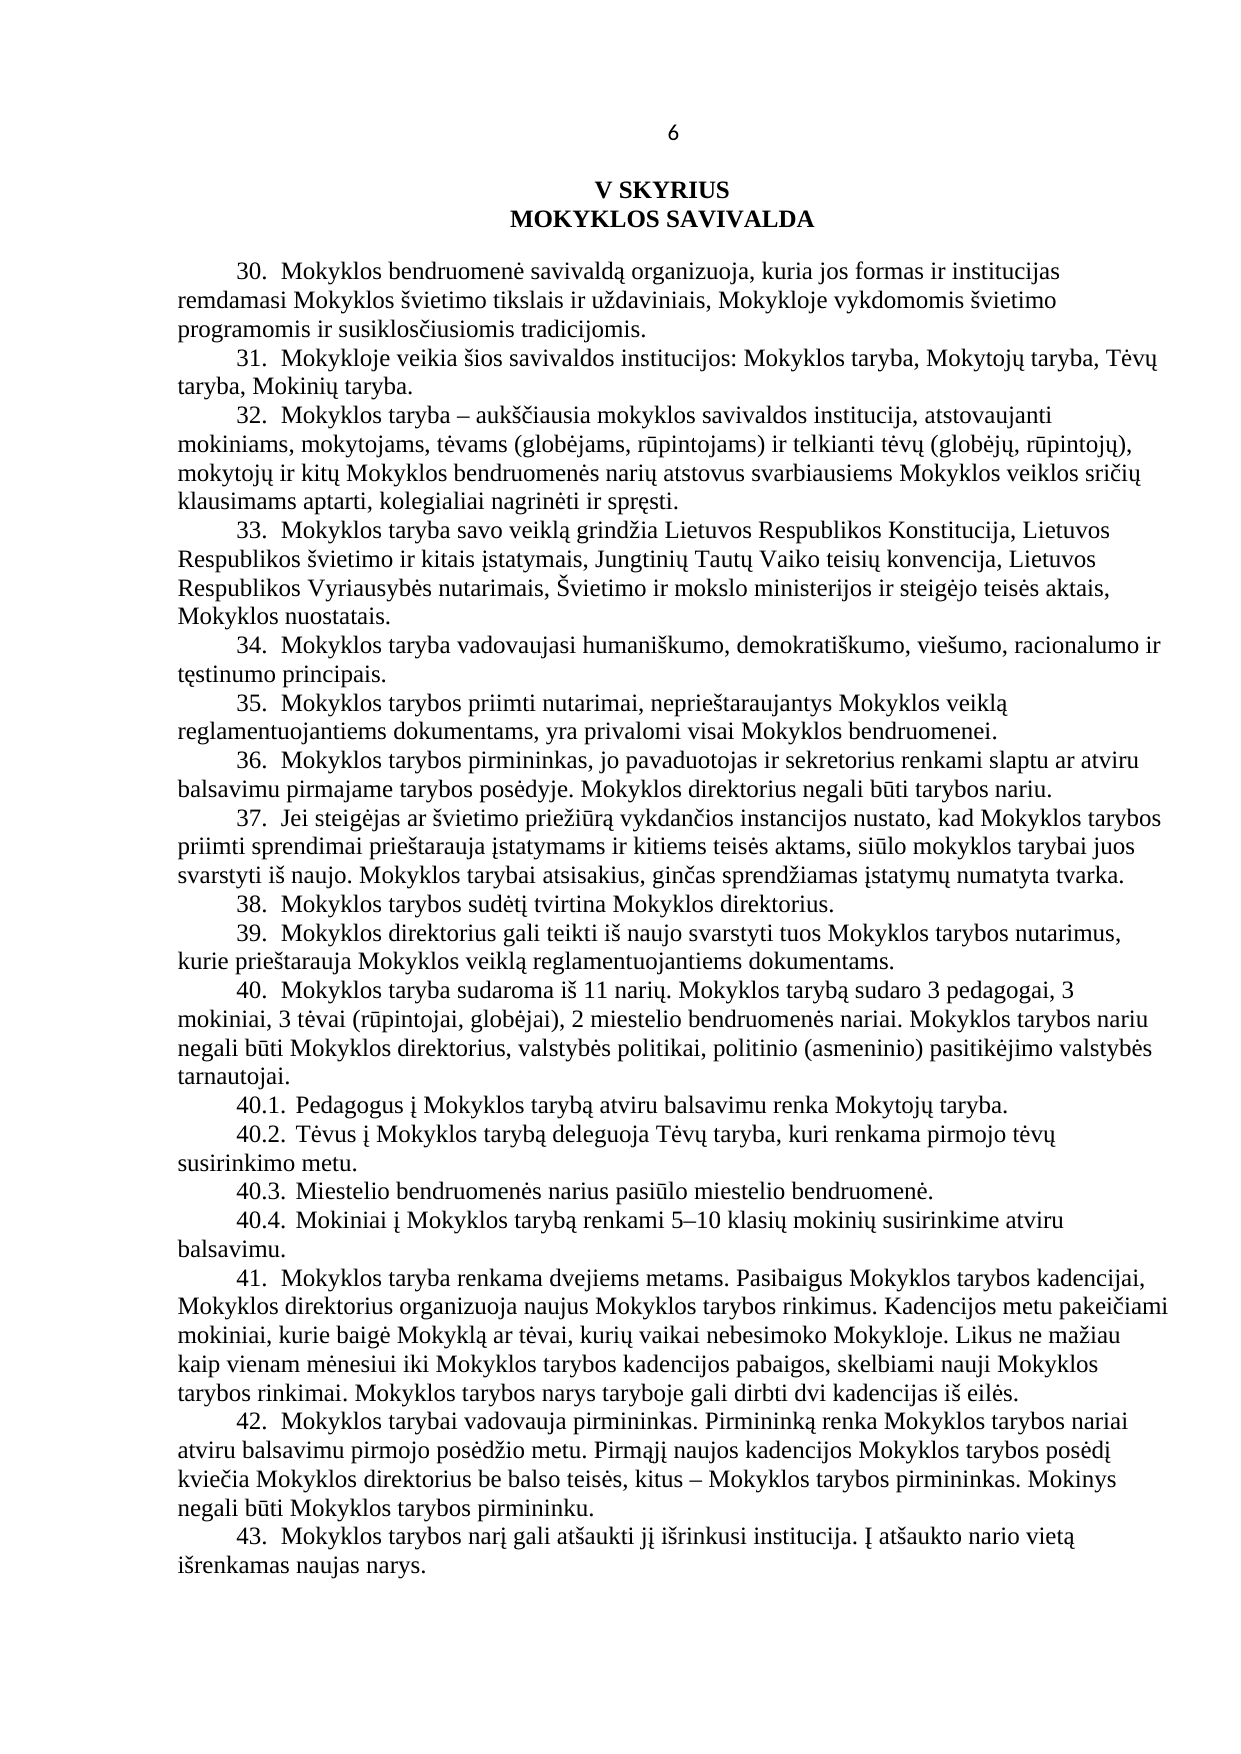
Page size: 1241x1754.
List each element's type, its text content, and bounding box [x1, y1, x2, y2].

text 39. Mokyklos direktorius gali teikti iš naujo svarstyti tuos Mokyklos tarybos nutarimus, kurie prieštarauja Mokyklos veiklą reglamentuojantiems dokumentams. [177, 918, 1169, 975]
text 42. Mokyklos tarybai vadovauja pirmininkas. Pirmininką renka Mokyklos tarybos nariai atviru balsavimu pirmojo posėdžio metu. Pirmąjį naujos kadencijos Mokyklos tarybos posėdį kviečia Mokyklos direktorius be balso teisės, kitus – Mokyklos tarybos pirmininkas. Mokinys negali būti Mokyklos tarybos pirmininku. [177, 1406, 1169, 1521]
text 34. Mokyklos taryba vadovaujasi humaniškumo, demokratiškumo, viešumo, racionalumo ir tęstinumo principais. [177, 630, 1169, 688]
text 40.2. Tėvus į Mokyklos tarybą deleguoja Tėvų taryba, kuri renkama pirmojo tėvų susirinkimo metu. [177, 1119, 1169, 1176]
text 40.1. Pedagogus į Mokyklos tarybą atviru balsavimu renka Mokytojų taryba. [177, 1090, 1169, 1119]
text 38. Mokyklos tarybos sudėtį tvirtina Mokyklos direktorius. [177, 889, 1169, 918]
text MOKYKLOS SAVIVALDA [177, 204, 1147, 232]
text 40.3. Miestelio bendruomenės narius pasiūlo miestelio bendruomenė. [177, 1176, 1169, 1205]
text 36. Mokyklos tarybos pirmininkas, jo pavaduotojas ir sekretorius renkami slaptu ar atviru balsavimu pirmajame tarybos posėdyje. Mokyklos direktorius negali būti tarybos nariu. [177, 745, 1169, 803]
text 37. Jei steigėjas ar švietimo priežiūrą vykdančios instancijos nustato, kad Mokyklos tarybos priimti sprendimai prieštarauja įstatymams ir kitiems teisės aktams, siūlo mokyklos tarybai juos svarstyti iš naujo. Mokyklos tarybai atsisakius, ginčas sprendžiamas įstatymų numatyta tvarka. [177, 803, 1169, 889]
text 30. Mokyklos bendruomenė savivaldą organizuoja, kuria jos formas ir institucijas remdamasi Mokyklos švietimo tikslais ir uždaviniais, Mokykloje vykdomomis švietimo programomis ir susiklosčiusiomis tradicijomis. [177, 256, 1169, 343]
text 40. Mokyklos taryba sudaroma iš 11 narių. Mokyklos tarybą sudaro 3 pedagogai, 3 mokiniai, 3 tėvai (rūpintojai, globėjai), 2 miestelio bendruomenės nariai. Mokyklos tarybos nariu negali būti Mokyklos direktorius, valstybės politikai, politinio (asmeninio) pasitikėjimo valstybės tarnautojai. [177, 975, 1169, 1090]
text 31. Mokykloje veikia šios savivaldos institucijos: Mokyklos taryba, Mokytojų taryba, Tėvų taryba, Mokinių taryba. [177, 343, 1169, 400]
text 33. Mokyklos taryba savo veiklą grindžia Lietuvos Respublikos Konstitucija, Lietuvos Respublikos švietimo ir kitais įstatymais, Jungtinių Tautų Vaiko teisių konvencija, Lietuvos Respublikos Vyriausybės nutarimais, Švietimo ir mokslo ministerijos ir steigėjo teisės aktais, Mokyklos nuostatais. [177, 515, 1169, 630]
text 35. Mokyklos tarybos priimti nutarimai, neprieštaraujantys Mokyklos veiklą reglamentuojantiems dokumentams, yra privalomi visai Mokyklos bendruomenei. [177, 688, 1169, 745]
text 40.4. Mokiniai į Mokyklos tarybą renkami 5–10 klasių mokinių susirinkime atviru balsavimu. [177, 1205, 1169, 1263]
text V SKYRIUS [177, 175, 1147, 204]
text 32. Mokyklos taryba – aukščiausia mokyklos savivaldos institucija, atstovaujanti mokiniams, mokytojams, tėvams (globėjams, rūpintojams) ir telkianti tėvų (globėjų, rūpintojų), mokytojų ir kitų Mokyklos bendruomenės narių atstovus svarbiausiems Mokyklos veiklos sričių klausimams aptarti, kolegialiai nagrinėti ir spręsti. [177, 400, 1169, 515]
text 43. Mokyklos tarybos narį gali atšaukti jį išrinkusi institucija. Į atšaukto nario vietą išrenkamas naujas narys. [177, 1521, 1169, 1579]
text 41. Mokyklos taryba renkama dvejiems metams. Pasibaigus Mokyklos tarybos kadencijai, Mokyklos direktorius organizuoja naujus Mokyklos tarybos rinkimus. Kadencijos metu pakeičiami mokiniai, kurie baigė Mokyklą ar tėvai, kurių vaikai nebesimoko Mokykloje. Likus ne mažiau kaip vienam mėnesiui iki Mokyklos tarybos kadencijos pabaigos, skelbiami nauji Mokyklos tarybos rinkimai. Mokyklos tarybos narys taryboje gali dirbti dvi kadencijas iš eilės. [177, 1263, 1169, 1406]
